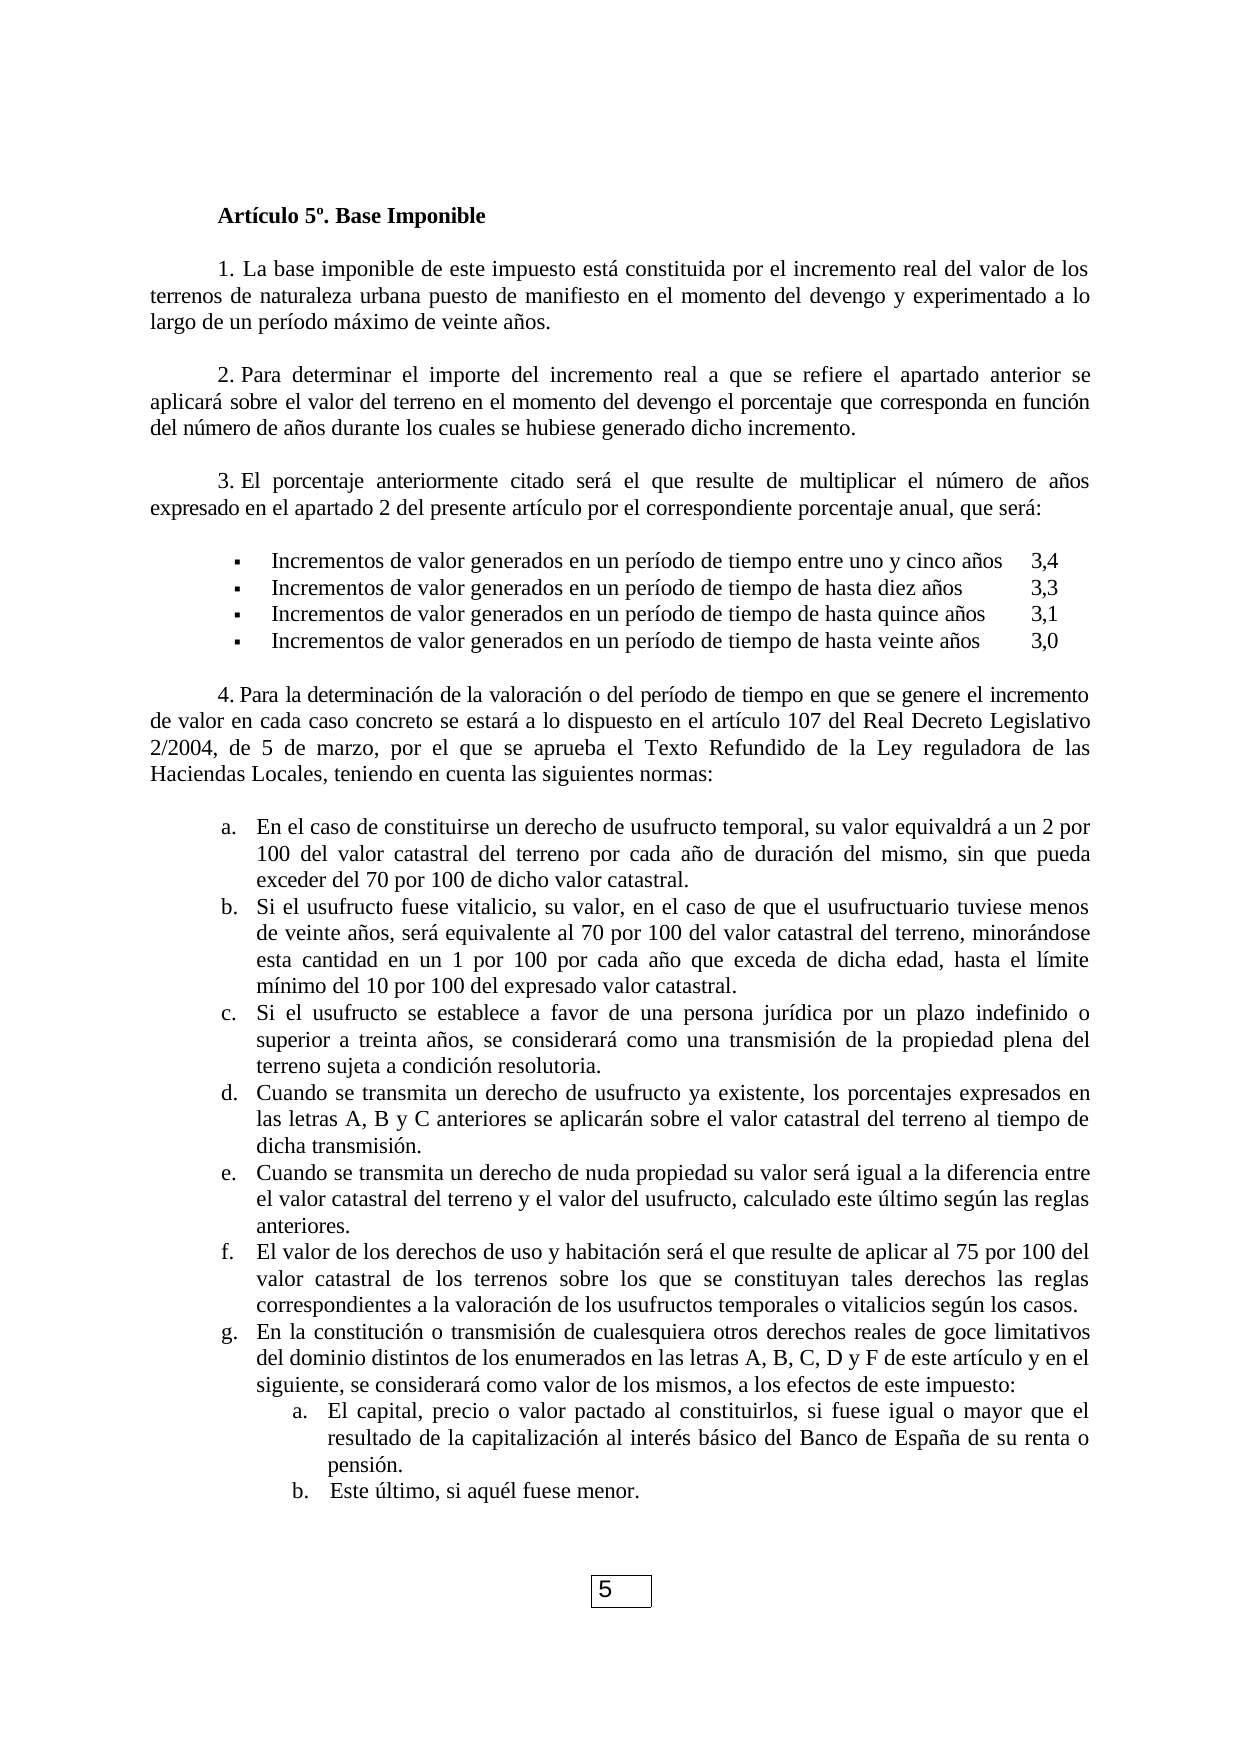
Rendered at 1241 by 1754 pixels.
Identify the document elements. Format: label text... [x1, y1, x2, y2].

list Si el usufructo fuese vitalicio, su valor, en el caso de que el usufructuario tuviese menos de veinte años, será equivalente al 70 por 100 del valor catastral del terreno, minorándose esta cantidad en un 1 por 100 por cada año que exceda de dicha edad, hasta el límite mínimo del 10 por 100 del expresado valor catastral. [221, 893, 1090, 999]
list El valor de los derechos de uso y habitación será el que resulte de aplicar al 75 por 100 del valor catastral de los terrenos sobre los que se constituyan tales derechos las reglas correspondientes a la valoración de los usufructos temporales o vitalicios según los casos. [221, 1238, 1091, 1318]
list Incrementos de valor generados en un período de tiempo entre uno y cinco años 3,4 [233, 547, 1103, 573]
list Cuando se transmita un derecho de nuda propiedad su valor será igual a la diferencia entre el valor catastral del terreno y el valor del usufructo, calculado este último según las reglas anteriores. [221, 1158, 1091, 1238]
list En el caso de constituirse un derecho de usufructo temporal, su valor equivaldrá a un 2 por 100 del valor catastral del terreno por cada año de duración del mismo, sin que pueda exceder del 70 por 100 de dicho valor catastral. [221, 813, 1091, 893]
list Incrementos de valor generados en un período de tiempo de hasta quince años 3,1 [233, 600, 1103, 627]
list Este último, si aquél fuese menor. [292, 1477, 1103, 1503]
list El capital, precio o valor pactado al constituirlos, si fuese igual o mayor que el resultado de la capitalización al interés básico del Banco de España de su renta o pensión. [292, 1398, 1091, 1477]
list La base imponible de este impuesto está constituida por el incremento real del valor de los terrenos de naturaleza urbana puesto de manifiesto en el momento del devengo y experimentado a lo largo de un período máximo de veinte años. [150, 255, 1091, 335]
list Incrementos de valor generados en un período de tiempo de hasta diez años 3,3 [233, 574, 1103, 600]
list Para determinar el importe del incremento real a que se refiere el apartado anterior se aplicará sobre el valor del terreno en el momento del devengo el porcentaje que corresponda en función del número de años durante los cuales se hubiese generado dicho incremento. [150, 361, 1091, 441]
list Si el usufructo se establece a favor de una persona jurídica por un plazo indefinido o superior a treinta años, se considerará como una transmisión de la propiedad plena del terreno sujeta a condición resolutoria. [221, 999, 1091, 1079]
list Incrementos de valor generados en un período de tiempo de hasta veinte años 3,0 [233, 627, 1103, 653]
list Para la determinación de la valoración o del período de tiempo en que se genere el incremento de valor en cada caso concreto se estará a lo dispuesto en el artículo 107 del Real Decreto Legislativo 2/2004, de 5 de marzo, por el que se aprueba el Texto Refundido de la Ley reguladora de las Haciendas Locales, teniendo en cuenta las siguientes normas: [150, 681, 1091, 787]
list Cuando se transmita un derecho de usufructo ya existente, los porcentajes expresados en las letras A, B y C anteriores se aplicarán sobre el valor catastral del terreno al tiempo de dicha transmisión. [221, 1079, 1090, 1158]
subtitle Artículo 5º. Base Imponible [217, 202, 1103, 228]
list En la constitución o transmisión de cualesquiera otros derechos reales de goce limitativos del dominio distintos de los enumerados en las letras A, B, C, D y F de este artículo y en el siguiente, se considerará como valor de los mismos, a los efectos de este impuesto: [221, 1318, 1090, 1397]
list El porcentaje anteriormente citado será el que resulte de multiplicar el número de años expresado en el apartado 2 del presente artículo por el correspondiente porcentaje anual, que será: [150, 467, 1091, 520]
